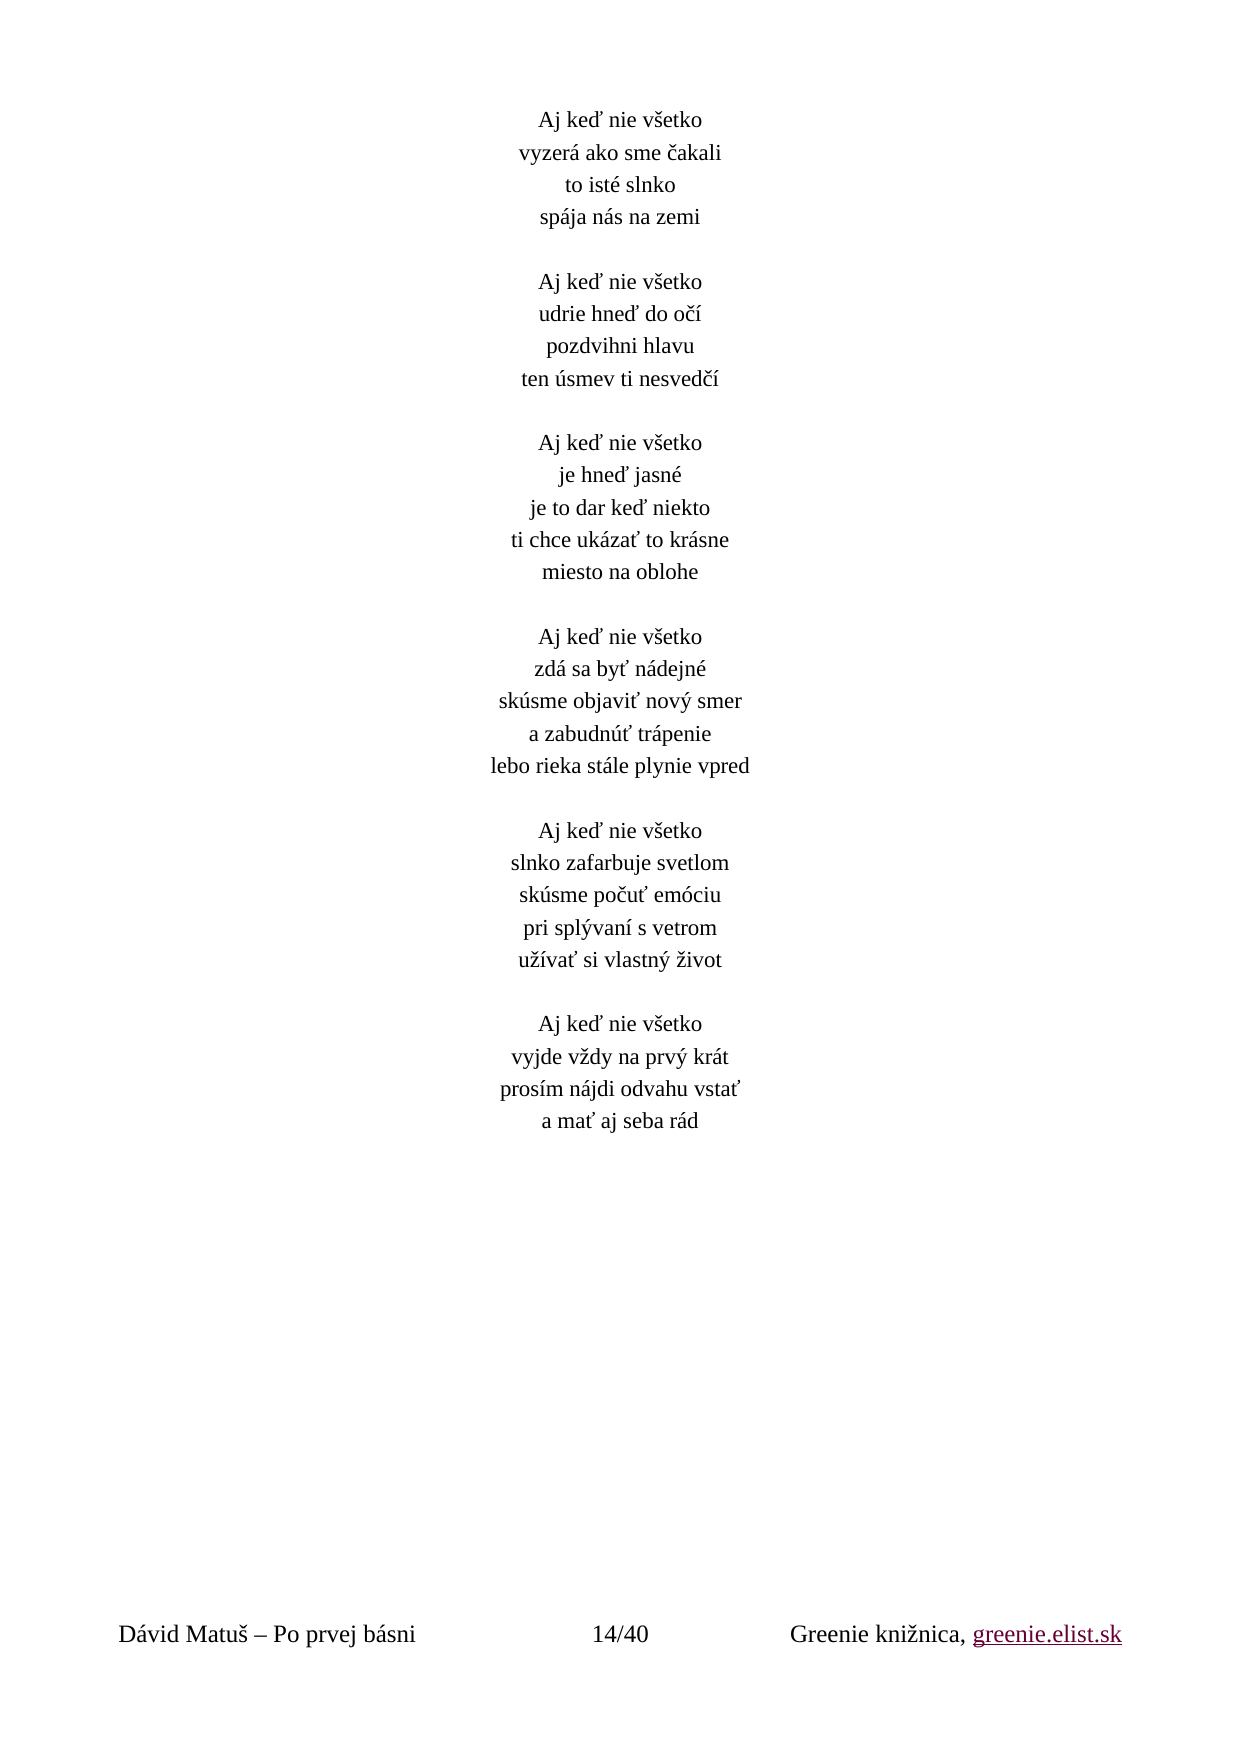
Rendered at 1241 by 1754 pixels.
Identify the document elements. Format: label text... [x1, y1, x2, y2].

text to isté slnko [106, 171, 1134, 197]
text zdá sa byť nádejné [106, 655, 1134, 682]
text a zabudnúť trápenie [106, 720, 1134, 746]
text prosím nájdi odvahu vstať [106, 1075, 1134, 1101]
text Aj keď nie všetko [106, 268, 1134, 294]
text užívať si vlastný život [106, 946, 1134, 972]
text udrie hneď do očí [106, 300, 1134, 326]
text Aj keď nie všetko [106, 429, 1134, 456]
text slnko zafarbuje svetlom [106, 849, 1134, 875]
text skúsme objaviť nový smer [106, 687, 1134, 714]
text Aj keď nie všetko [106, 817, 1134, 843]
text lebo rieka stále plynie vpred [106, 752, 1134, 778]
text a mať aj seba rád [106, 1107, 1134, 1134]
text vyzerá ako sme čakali [106, 138, 1134, 165]
text skúsme počuť emóciu [106, 881, 1134, 908]
text vyjde vždy na prvý krát [106, 1043, 1134, 1069]
text ten úsmev ti nesvedčí [106, 364, 1134, 391]
text je to dar keď niekto [106, 494, 1134, 520]
text Aj keď nie všetko [106, 106, 1134, 133]
text pozdvihni hlavu [106, 332, 1134, 359]
text ti chce ukázať to krásne [106, 526, 1134, 552]
text spája nás na zemi [106, 203, 1134, 229]
text je hneď jasné [106, 461, 1134, 488]
text pri splývaní s vetrom [106, 913, 1134, 940]
text Aj keď nie všetko [106, 623, 1134, 649]
text miesto na oblohe [106, 558, 1134, 585]
text Aj keď nie všetko [106, 1010, 1134, 1037]
